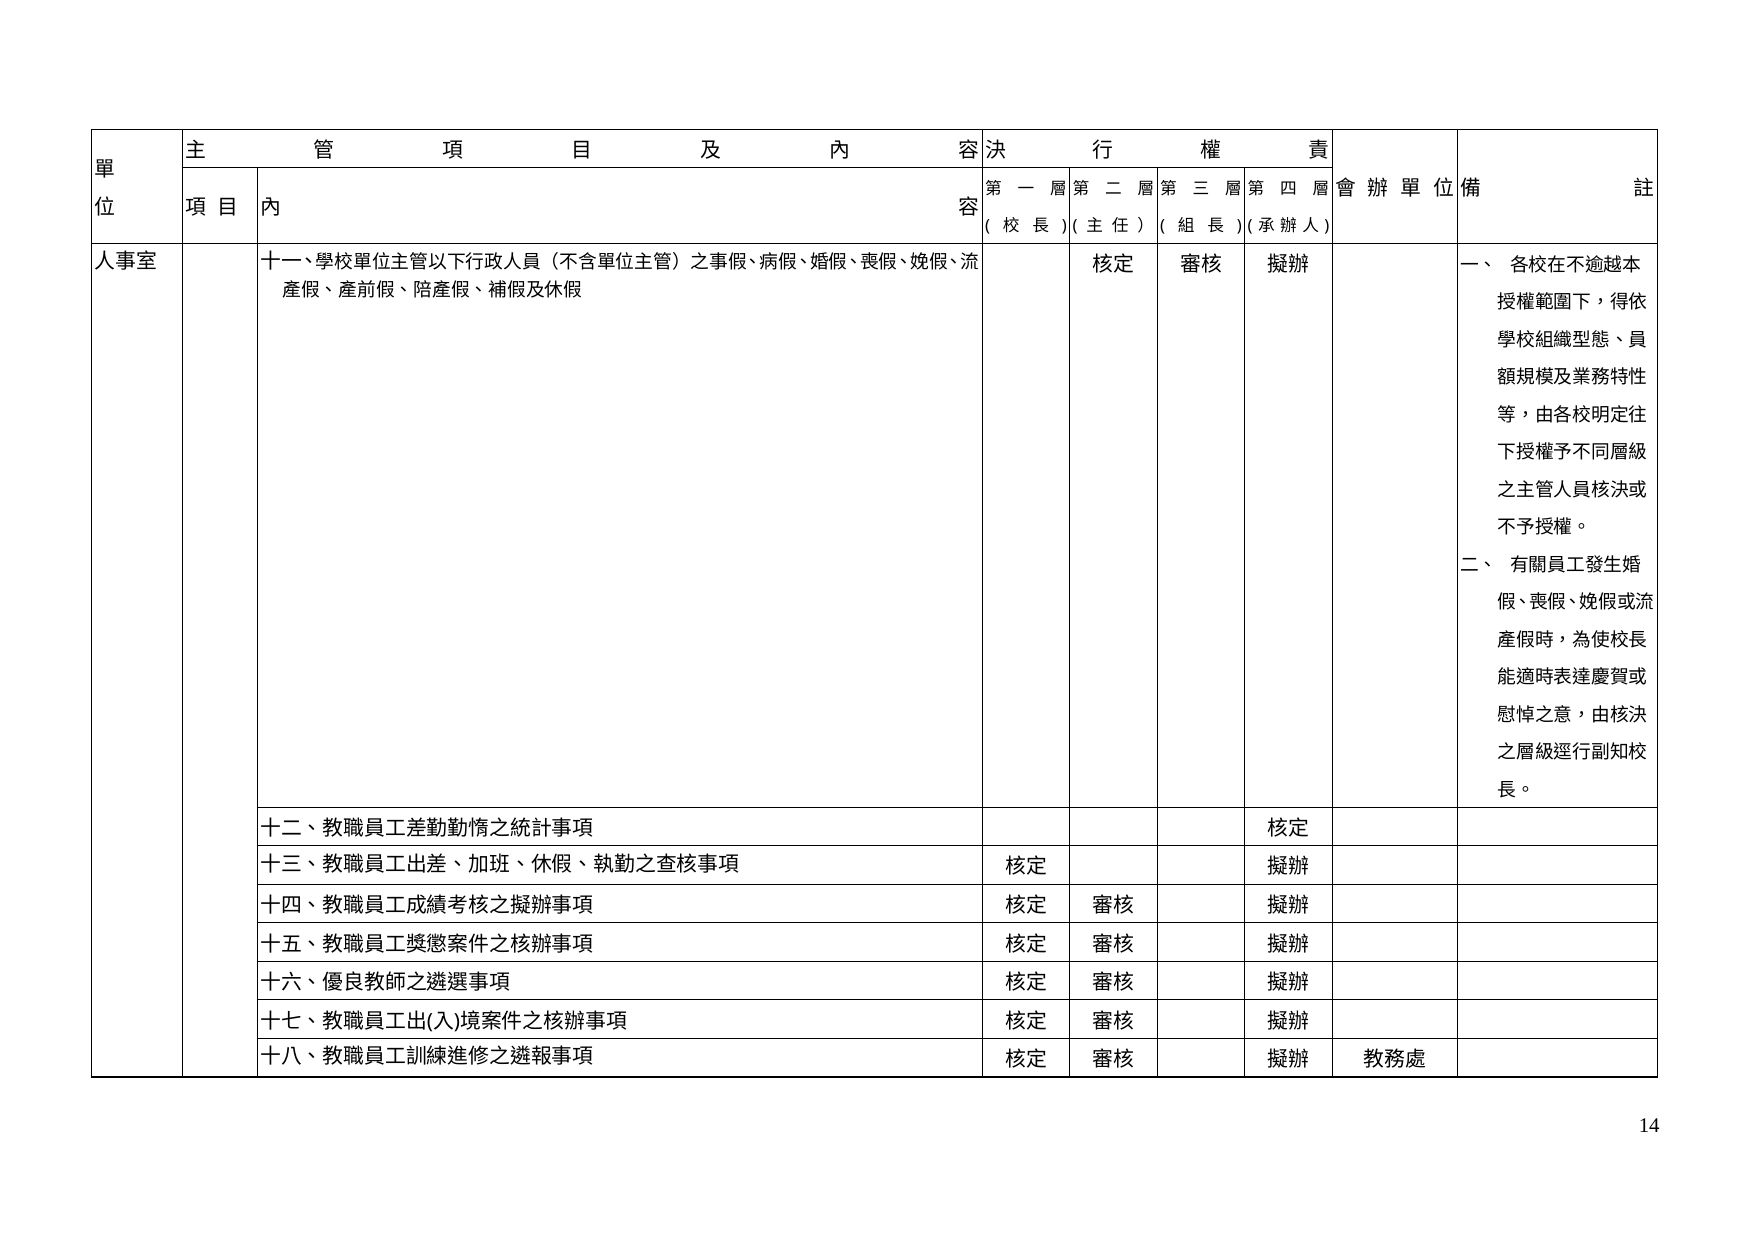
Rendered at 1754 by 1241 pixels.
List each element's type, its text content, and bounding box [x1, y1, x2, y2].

table_cell 擬辦 [1245, 885, 1332, 922]
table_cell [1333, 923, 1457, 961]
table_cell 擬辦 [1245, 962, 1332, 999]
table_cell 審核 [1070, 1039, 1157, 1076]
table_cell [1158, 846, 1244, 884]
table_cell 內容 [258, 168, 982, 243]
table_cell 擬辦 [1245, 1000, 1332, 1038]
table_cell 十三、教職員工出差、加班、休假、執勤之查核事項 [258, 846, 982, 884]
table_cell 核定 [983, 1039, 1069, 1076]
table_cell 核定 [983, 1000, 1069, 1038]
table_cell 各校在不逾越本授權範圍下，得依學校組織型態、員額規模及業務特性等，由各校明定往下授權予不同層級之主管人員核決或不予授權。 有關員工發生婚假、喪假、娩假或流產假時，為使校長能適時表達慶賀或慰悼之意，由核決之層級逕行副知校長。 [1458, 244, 1657, 807]
table_cell [1070, 808, 1157, 845]
table_cell 擬辦 [1245, 244, 1332, 807]
table_cell 審核 [1070, 923, 1157, 961]
table_header 決行權責 [983, 130, 1332, 167]
table_cell [1333, 962, 1457, 999]
table_cell 第三層 (組長) [1158, 168, 1244, 243]
table_cell 十二、教職員工差勤勤惰之統計事項 [258, 808, 982, 845]
table_cell [983, 244, 1069, 807]
table_cell 十一、學校單位主管以下行政人員（不含單位主管）之事假、病假、婚假、喪假、娩假、流產假、產前假、陪產假、補假及休假 [258, 244, 982, 807]
table_cell 核定 [1245, 808, 1332, 845]
table_cell [1158, 885, 1244, 922]
table_cell [1458, 1000, 1657, 1038]
table_cell [1333, 885, 1457, 922]
table_cell 項目 [183, 168, 257, 243]
table_cell 第一層 (校長) [983, 168, 1069, 243]
table_cell 十七、教職員工出(入)境案件之核辦事項 [258, 1000, 982, 1038]
table_cell [1458, 885, 1657, 922]
table_header 主管項目及內容 [183, 130, 982, 167]
table_cell 第二層 (主任） [1070, 168, 1157, 243]
table_cell [1070, 846, 1157, 884]
table_header 備註 [1458, 130, 1657, 243]
table_cell 審核 [1070, 885, 1157, 922]
table_cell 審核 [1070, 1000, 1157, 1038]
table_cell 核定 [983, 923, 1069, 961]
table_cell [1458, 1039, 1657, 1076]
table_cell [1158, 1039, 1244, 1076]
table_cell [1158, 923, 1244, 961]
table_cell [1333, 846, 1457, 884]
table_header 單 位 [92, 130, 182, 243]
table_cell 第四層 (承辦人) [1245, 168, 1332, 243]
table_cell 擬辦 [1245, 923, 1332, 961]
table_cell [1333, 244, 1457, 807]
table_cell [983, 808, 1069, 845]
table_cell 審核 [1158, 244, 1244, 807]
table_cell 核定 [983, 885, 1069, 922]
table_header 會辦單位 [1333, 130, 1457, 243]
table_cell 十四、教職員工成績考核之擬辦事項 [258, 885, 982, 922]
table_cell [183, 244, 257, 1076]
table_cell [1158, 962, 1244, 999]
table_cell 核定 [1070, 244, 1157, 807]
table_cell 擬辦 [1245, 1039, 1332, 1076]
table_cell [1333, 808, 1457, 845]
table_cell 十八、教職員工訓練進修之遴報事項 [258, 1039, 982, 1076]
table_cell 核定 [983, 846, 1069, 884]
table_cell 擬辦 [1245, 846, 1332, 884]
table_cell 審核 [1070, 962, 1157, 999]
table_cell 核定 [983, 962, 1069, 999]
table_cell [1458, 923, 1657, 961]
table_cell [1458, 808, 1657, 845]
table_cell 人事室 [92, 244, 182, 1076]
table_cell 十五、教職員工獎懲案件之核辦事項 [258, 923, 982, 961]
table_cell 十六、優良教師之遴選事項 [258, 962, 982, 999]
table_cell [1158, 1000, 1244, 1038]
table_cell [1458, 962, 1657, 999]
table_cell [1458, 846, 1657, 884]
table_cell [1333, 1000, 1457, 1038]
table_cell [1158, 808, 1244, 845]
table_cell 教務處 [1333, 1039, 1457, 1076]
